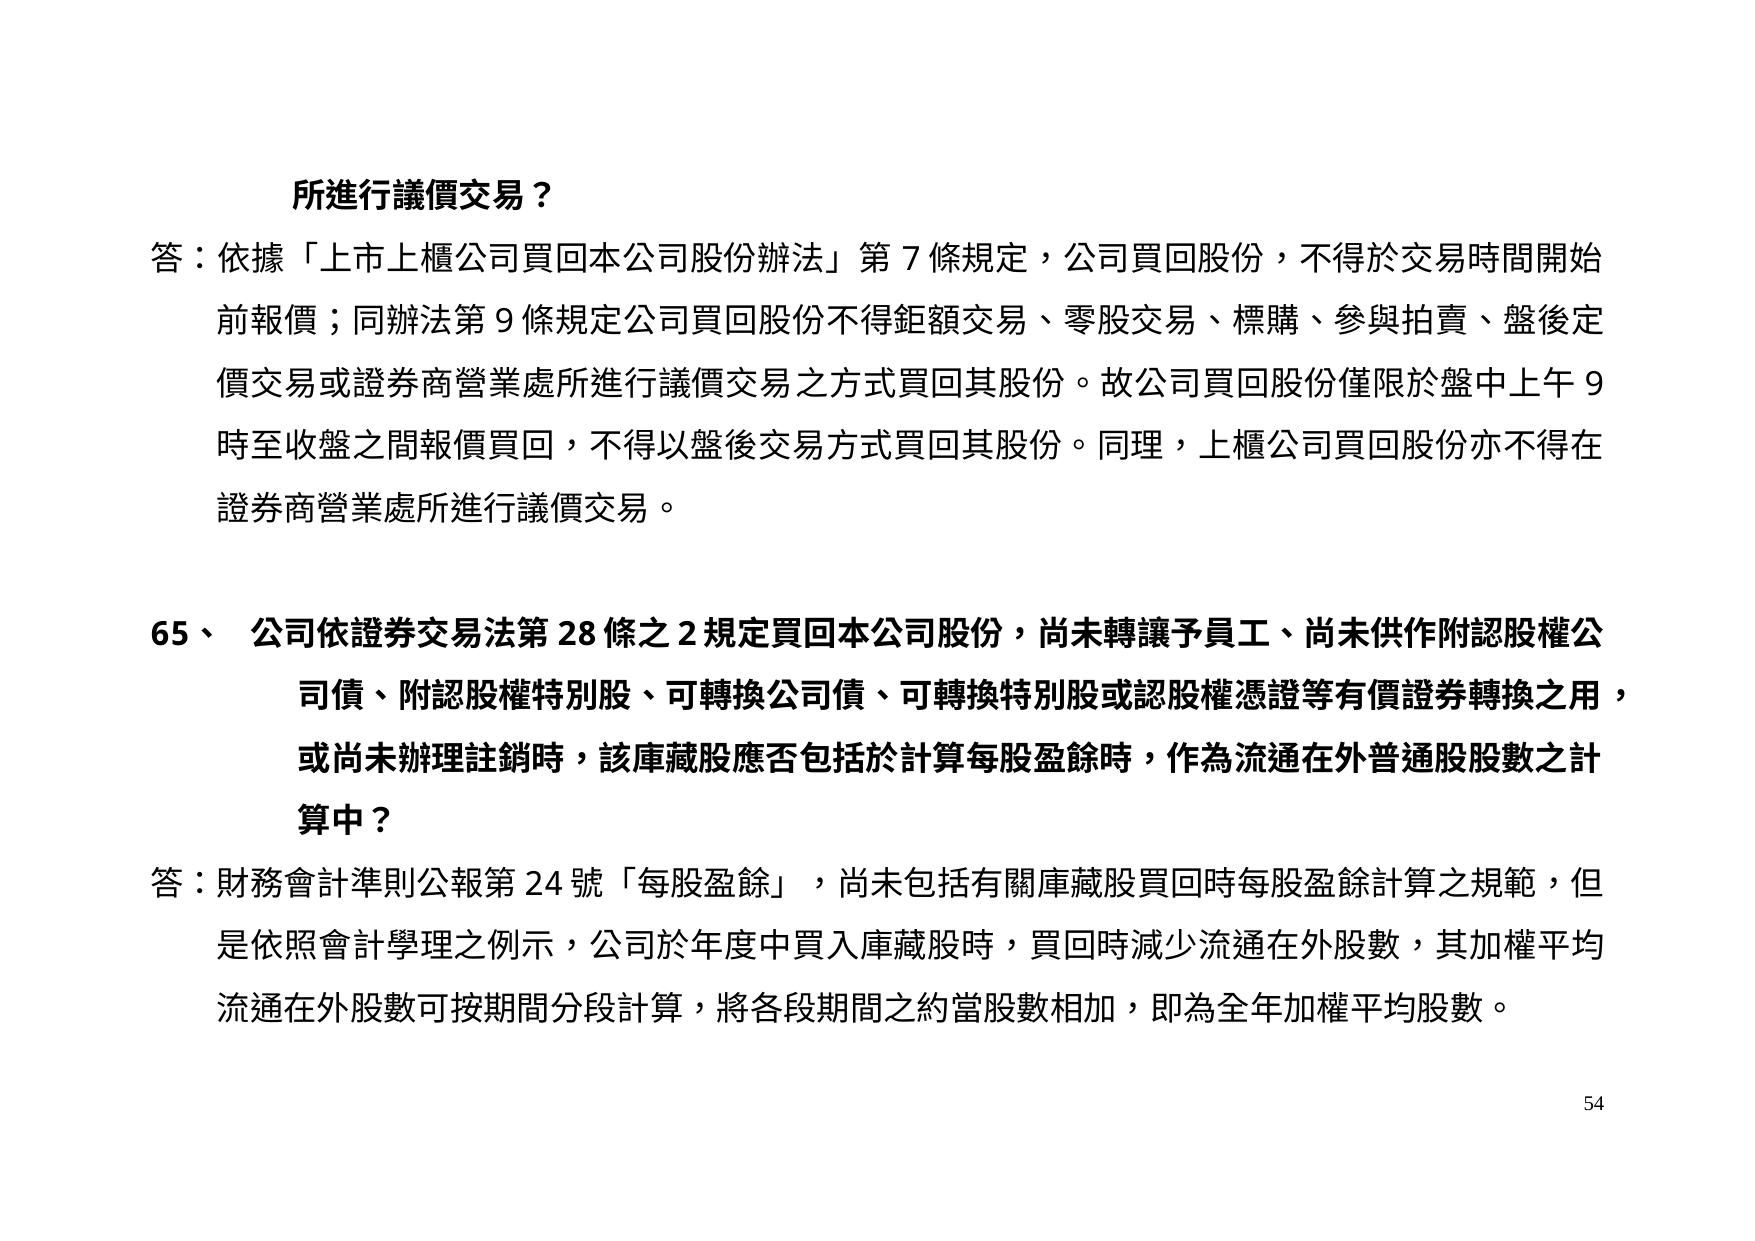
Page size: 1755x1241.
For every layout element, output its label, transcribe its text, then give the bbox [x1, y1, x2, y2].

list 公司依證券交易法第28條之2規定買回本公司股份，尚未轉讓予員工、尚未供作附認股權公司債、附認股權特別股、可轉換公司債、可轉換特別股或認股權憑證等有價證券轉換之用，或尚未辦理註銷時，該庫藏股應否包括於計算每股盈餘時，作為流通在外普通股股數之計算中？ [150, 589, 1604, 839]
text 答：依據「上市上櫃公司買回本公司股份辦法」第7條規定，公司買回股份，不得於交易時間開始前報價；同辦法第9條規定公司買回股份不得鉅額交易、零股交易、標購、參與拍賣、盤後定價交易或證券商營業處所進行議價交易之方式買回其股份。故公司買回股份僅限於盤中上午9時至收盤之間報價買回，不得以盤後交易方式買回其股份。同理，上櫃公司買回股份亦不得在證券商營業處所進行議價交易。 [150, 214, 1604, 526]
list 所進行議價交易？ [150, 151, 1604, 214]
text 答：財務會計準則公報第24號「每股盈餘」，尚未包括有關庫藏股買回時每股盈餘計算之規範，但是依照會計學理之例示，公司於年度中買入庫藏股時，買回時減少流通在外股數，其加權平均流通在外股數可按期間分段計算，將各段期間之約當股數相加，即為全年加權平均股數。 [150, 839, 1604, 1026]
